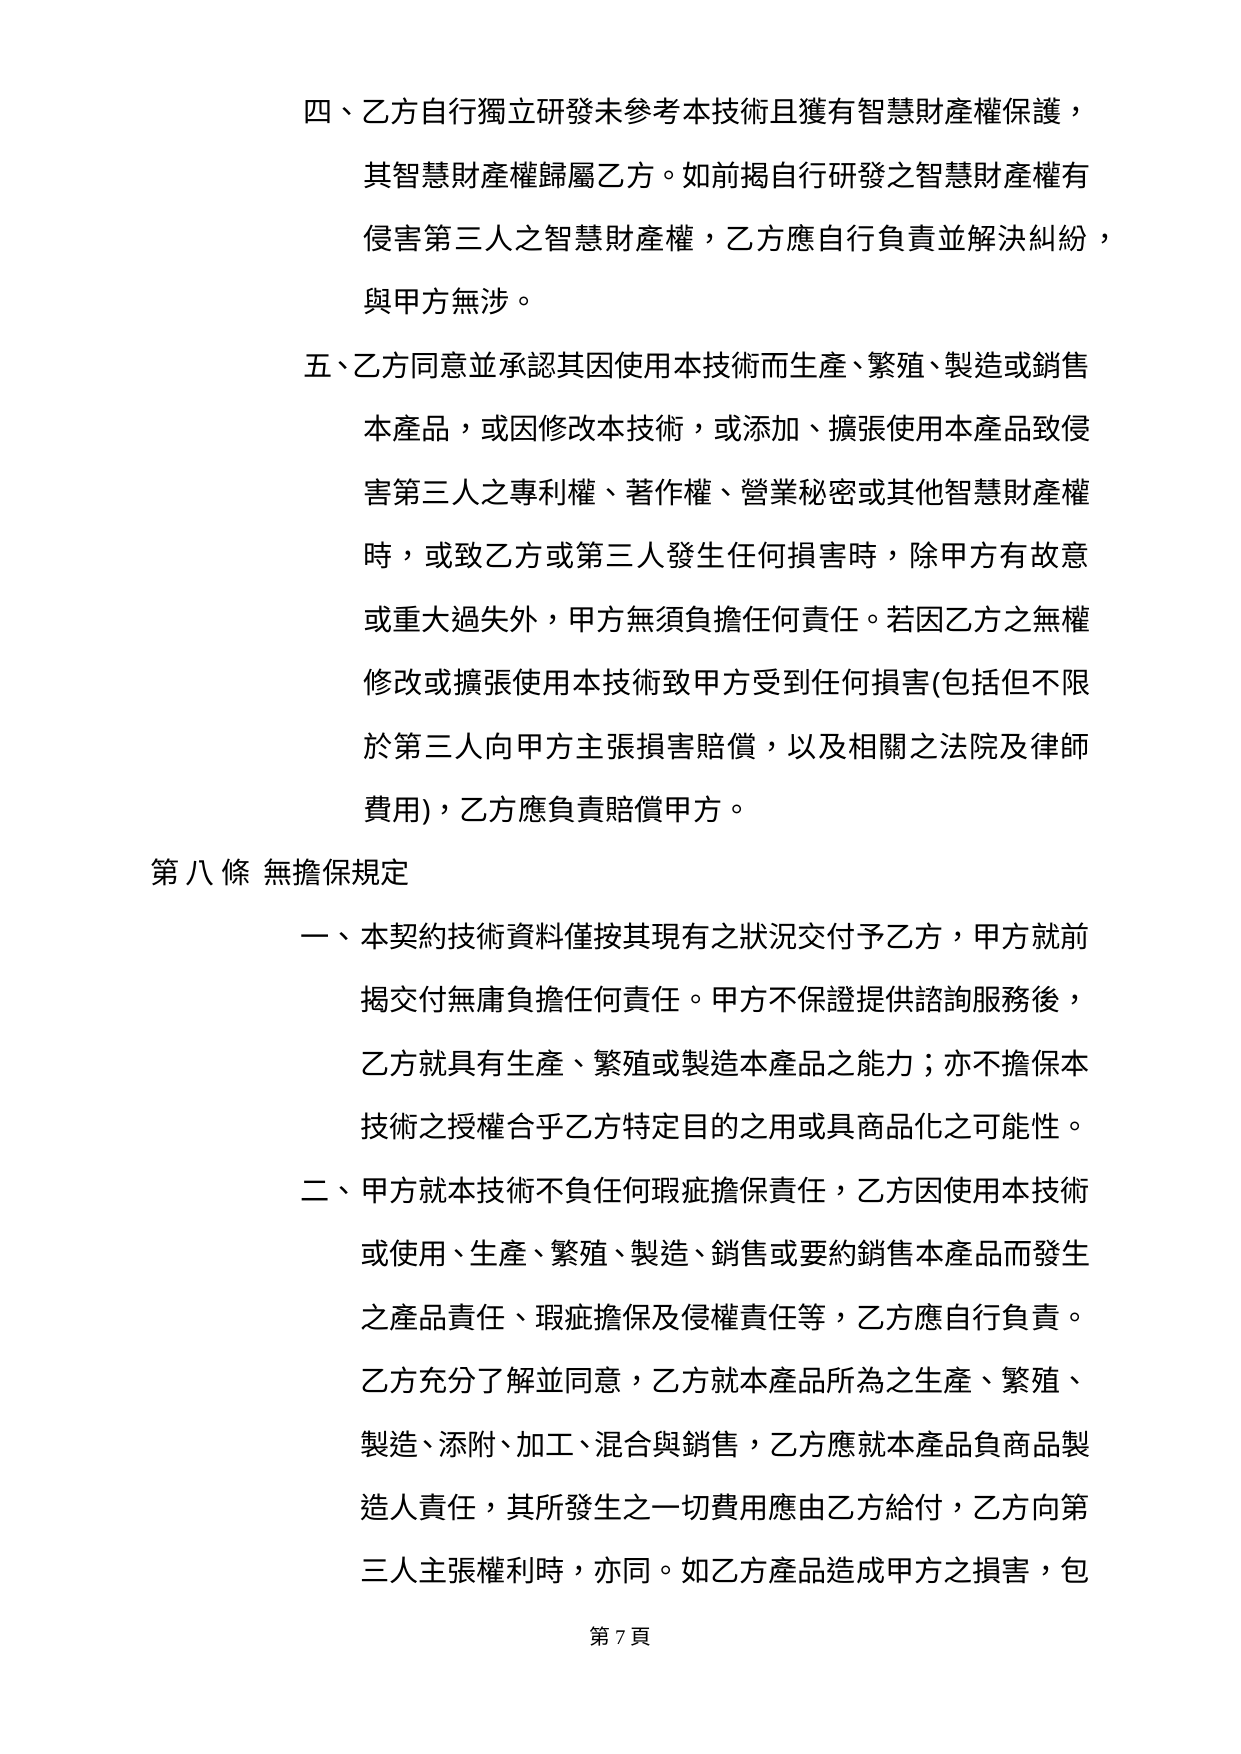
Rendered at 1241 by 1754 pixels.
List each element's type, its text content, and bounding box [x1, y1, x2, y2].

list 甲方就本技術不負任何瑕疵擔保責任，乙方因使用本技術，或使用、生產、繁殖、製造、銷售或要約銷售本產品而發生之產品責任、瑕疵擔保及侵權責任等，乙方應自行負責。乙方充分了解並同意，乙方就本產品所為之生產、繁殖、製造、添附、加工、混合與銷售，乙方應就本產品負商品製造人責任，其所發生之一切費用應由乙方給付，乙方向第三人主張權利時，亦同。如乙方產品造成甲方之損害，包括但不限於甲方因消費訴訟、司法機關或主管機關之調查所支出之賠償、補償、律師費、行政成本等，乙方均應負擔之。 [300, 1167, 1090, 1590]
text 五、乙方同意並承認其因使用本技術而生產、繁殖、製造或銷售本產品，或因修改本技術，或添加、擴張使用本產品致侵害第三人之專利權、著作權、營業秘密或其他智慧財產權時，或致乙方或第三人發生任何損害時，除甲方有故意或重大過失外，甲方無須負擔任何責任。若因乙方之無權修改或擴張使用本技術致甲方受到任何損害(包括但不限於第三人向甲方主張損害賠償，以及相關之法院及律師費用)，乙方應負責賠償甲方。 [304, 342, 1090, 829]
text 四、乙方自行獨立研發未參考本技術且獲有智慧財產權保護，其智慧財產權歸屬乙方。如前揭自行研發之智慧財產權有侵害第三人之智慧財產權，乙方應自行負責並解決糾紛，與甲方無涉。 [304, 89, 1090, 321]
list 本契約技術資料僅按其現有之狀況交付予乙方，甲方就前揭交付無庸負擔任何責任。甲方不保證提供諮詢服務後，乙方就具有生產、繁殖或製造本產品之能力；亦不擔保本技術之授權合乎乙方特定目的之用或具商品化之可能性。 [300, 913, 1090, 1146]
subtitle 第 八 條 無擔保規定 [150, 850, 1090, 892]
